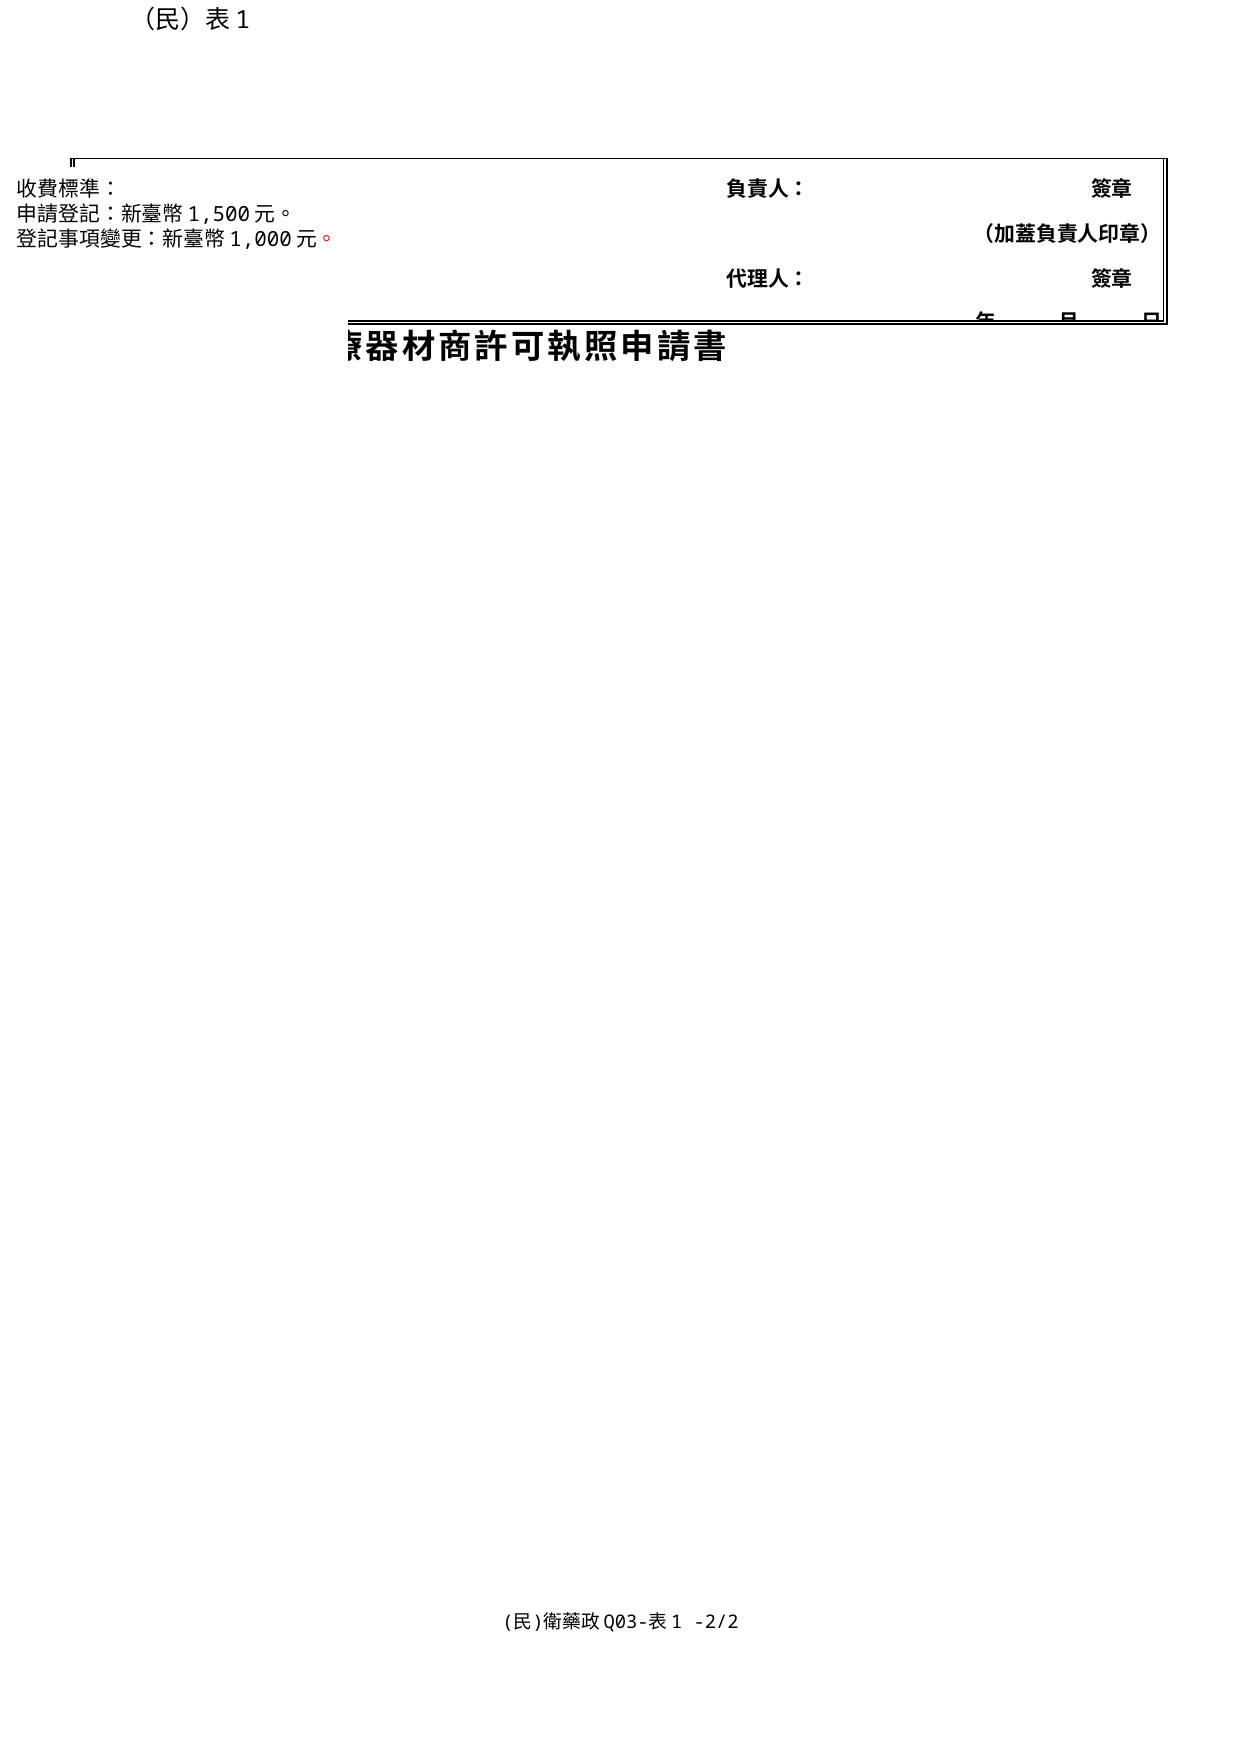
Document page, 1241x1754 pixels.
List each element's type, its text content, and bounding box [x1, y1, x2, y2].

text （民）表1 [130, 0, 264, 36]
table_cell 負責人： 簽章 （加蓋負責人印章） 代理人： 簽章 年 月 日 [75, 159, 1163, 320]
table_cell 負責人： 簽章 （加蓋負責人印章） 代理人： 簽章 年 月 日 [2, 169, 347, 396]
table_header 醫療器材商許可執照申請書 [189, 325, 830, 399]
